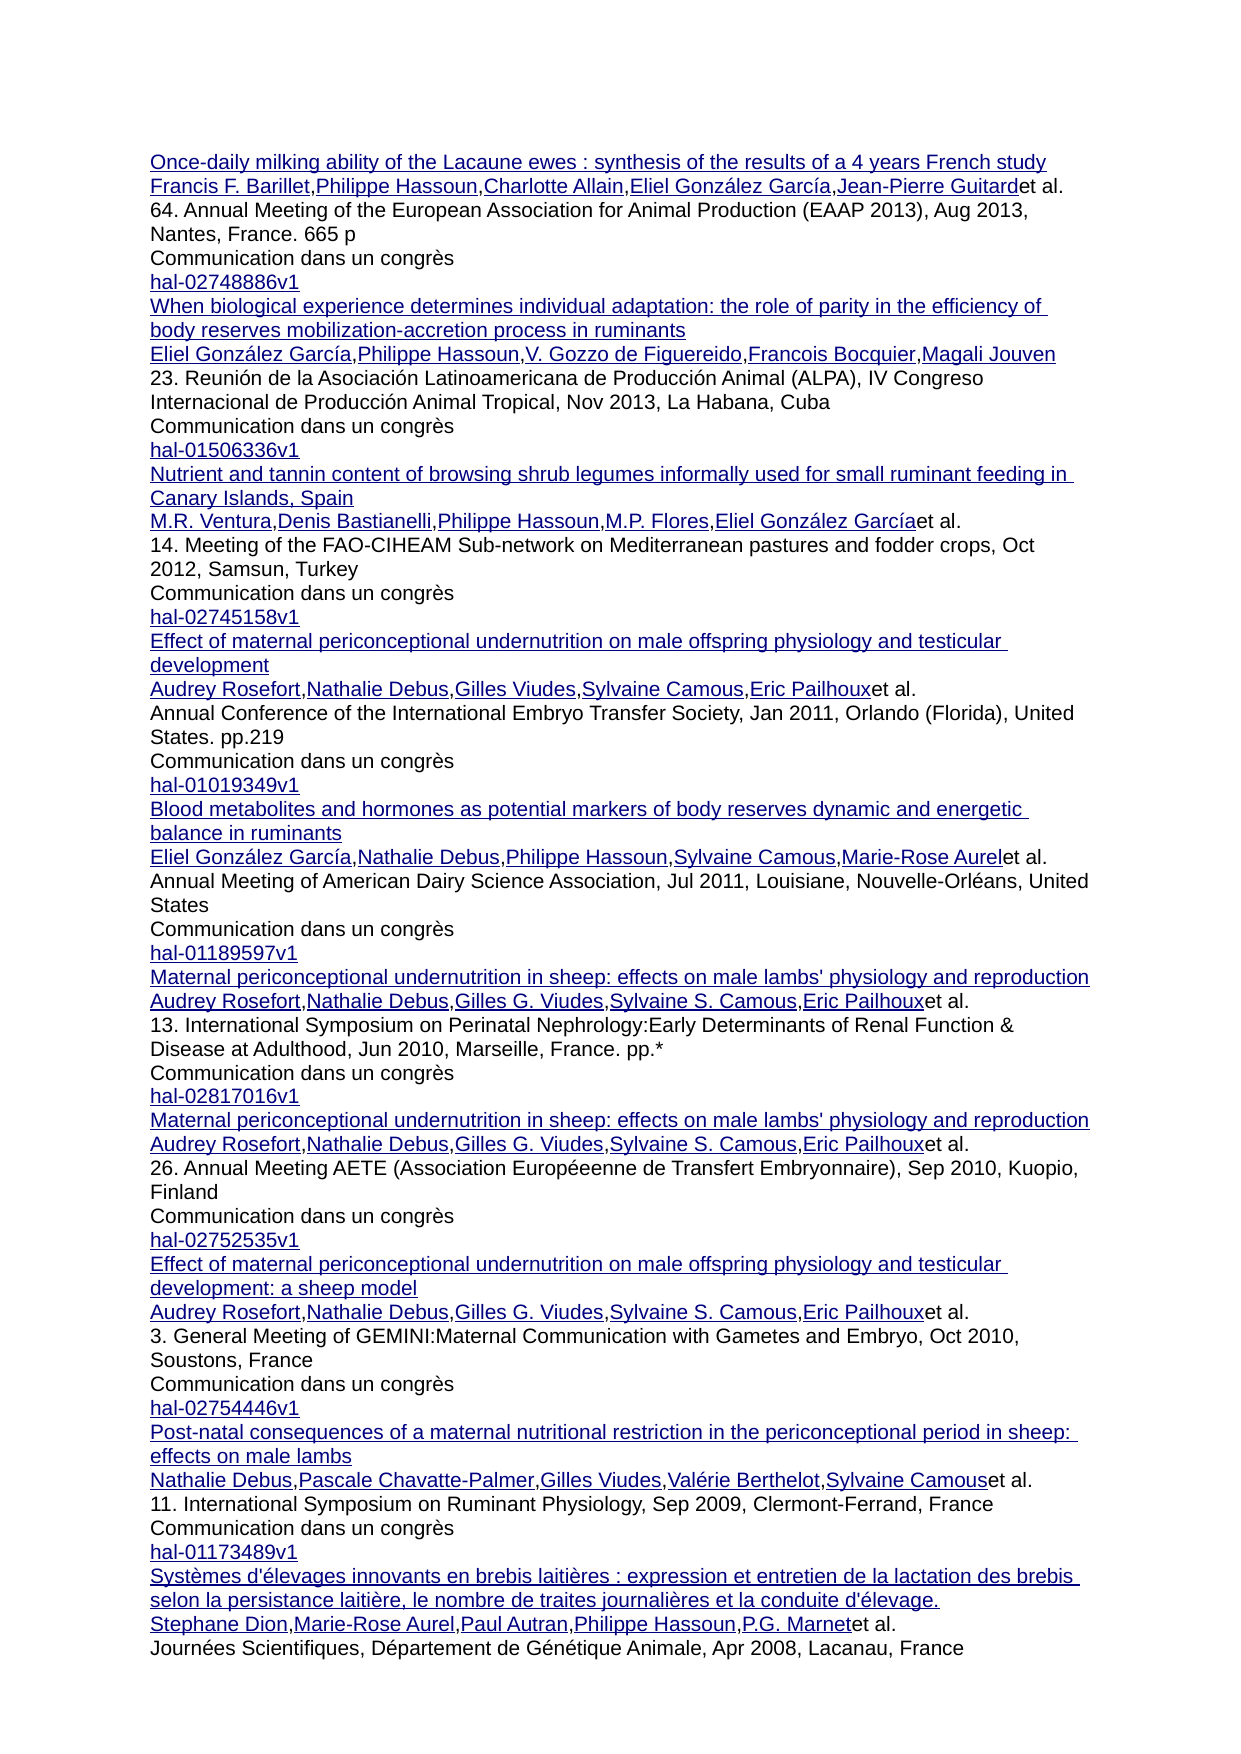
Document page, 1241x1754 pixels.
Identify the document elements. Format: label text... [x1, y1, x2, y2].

table_cell Maternal periconceptional undernutrition in sheep: effects on male lambs' physiology and reproduction [150, 965, 1090, 986]
table_cell Post-natal consequences of a maternal nutritional restriction in the periconceptional period in sheep: effects on male lambs Nathalie Debus,Pascale Chavatte-Palmer,Gilles Viudes,Valérie Berthelot,Sylvaine Camouset al. 11. International Symposium on Ruminant Physiology, Sep 2009, Clermont-Ferrand, France Communication dans un congrès hal-01173489v1 [150, 1420, 1090, 1563]
table_cell Blood metabolites and hormones as potential markers of body reserves dynamic and energetic balance in ruminants Eliel González García,Nathalie Debus,Philippe Hassoun,Sylvaine Camous,Marie-Rose Aurelet al. Annual Meeting of American Dairy Science Association, Jul 2011, Louisiane, Nouvelle-Orléans, United States Communication dans un congrès hal-01189597v1 [150, 797, 1090, 964]
table_cell Once-daily milking ability of the Lacaune ewes : synthesis of the results of a 4 years French study Francis F. Barillet,Philippe Hassoun,Charlotte Allain,Eliel González García,Jean-Pierre Guitardet al. 64. Annual Meeting of the European Association for Animal Production (EAAP 2013), Aug 2013, Nantes, France. 665 p Communication dans un congrès hal-02748886v1 [150, 150, 1090, 294]
table_cell Audrey Rosefort,Nathalie Debus,Gilles G. Viudes,Sylvaine S. Camous,Eric Pailhouxet al. 26. Annual Meeting AETE (Association Européeenne de Transfert Embryonnaire), Sep 2010, Kuopio, Finland Communication dans un congrès hal-02752535v1 [150, 1130, 1090, 1252]
table_cell Audrey Rosefort,Nathalie Debus,Gilles G. Viudes,Sylvaine S. Camous,Eric Pailhouxet al. 13. International Symposium on Perinatal Nephrology:Early Determinants of Renal Function & Disease at Adulthood, Jun 2010, Marseille, France. pp.* Communication dans un congrès hal-02817016v1 [150, 987, 1090, 1108]
table_cell Maternal periconceptional undernutrition in sheep: effects on male lambs' physiology and reproduction [150, 1108, 1090, 1129]
table_cell Nutrient and tannin content of browsing shrub legumes informally used for small ruminant feeding in Canary Islands, Spain M.R. Ventura,Denis Bastianelli,Philippe Hassoun,M.P. Flores,Eliel González Garcíaet al. 14. Meeting of the FAO-CIHEAM Sub-network on Mediterranean pastures and fodder crops, Oct 2012, Samsun, Turkey Communication dans un congrès hal-02745158v1 [150, 461, 1090, 629]
table_cell Effect of maternal periconceptional undernutrition on male offspring physiology and testicular development: a sheep model Audrey Rosefort,Nathalie Debus,Gilles G. Viudes,Sylvaine S. Camous,Eric Pailhouxet al. 3. General Meeting of GEMINI:Maternal Communication with Gametes and Embryo, Oct 2010, Soustons, France Communication dans un congrès hal-02754446v1 [150, 1252, 1090, 1420]
table_cell When biological experience determines individual adaptation: the role of parity in the efficiency of body reserves mobilization-accretion process in ruminants Eliel González García,Philippe Hassoun,V. Gozzo de Figuereido,Francois Bocquier,Magali Jouven 23. Reunión de la Asociación Latinoamericana de Producción Animal (ALPA), IV Congreso Internacional de Producción Animal Tropical, Nov 2013, La Habana, Cuba Communication dans un congrès hal-01506336v1 [150, 294, 1090, 461]
table_cell Systèmes d'élevages innovants en brebis laitières : expression et entretien de la lactation des brebis selon la persistance laitière, le nombre de traites journalières et la conduite d'élevage. Stephane Dion,Marie-Rose Aurel,Paul Autran,Philippe Hassoun,P.G. Marnetet al. Journées Scientifiques, Département de Génétique Animale, Apr 2008, Lacanau, France [150, 1564, 1090, 1659]
table_cell Effect of maternal periconceptional undernutrition on male offspring physiology and testicular development Audrey Rosefort,Nathalie Debus,Gilles Viudes,Sylvaine Camous,Eric Pailhouxet al. Annual Conference of the International Embryo Transfer Society, Jan 2011, Orlando (Florida), United States. pp.219 Communication dans un congrès hal-01019349v1 [150, 629, 1090, 797]
